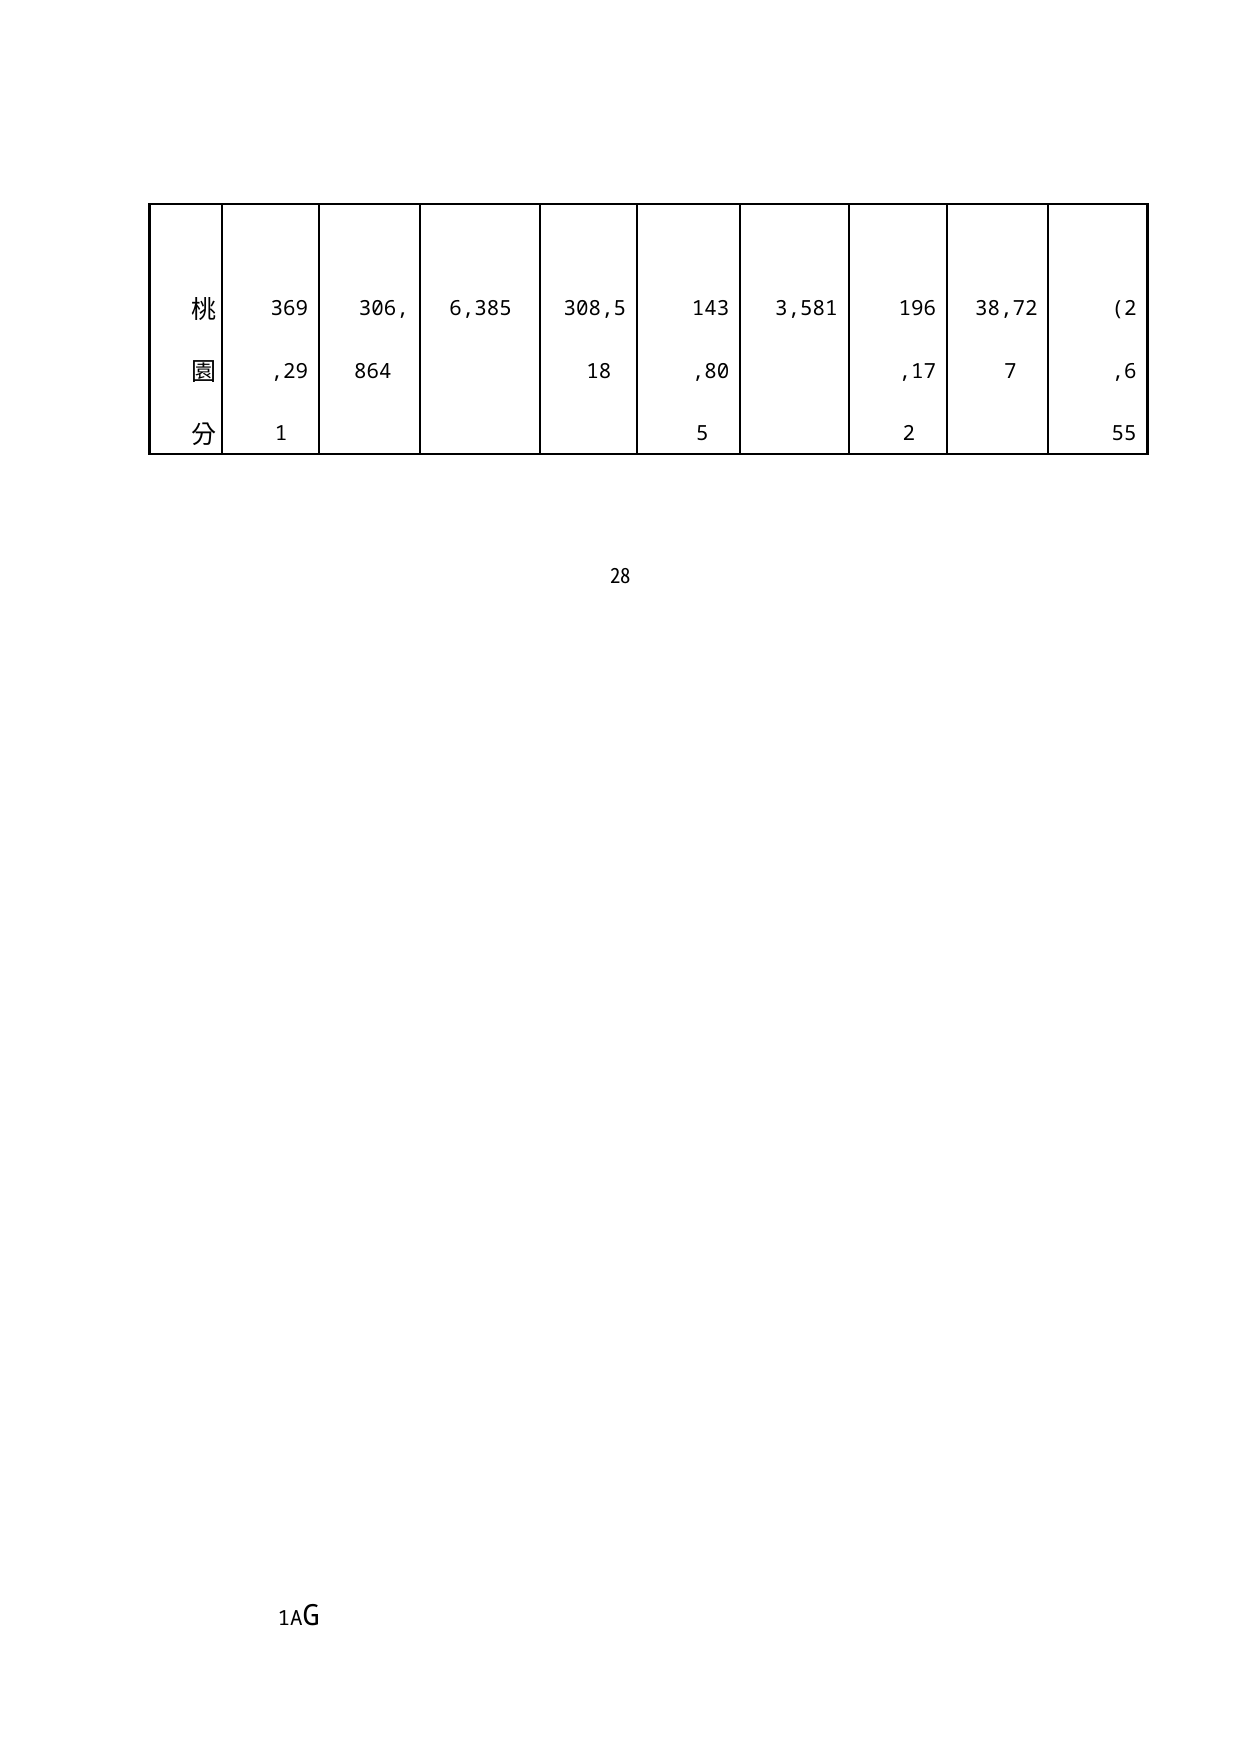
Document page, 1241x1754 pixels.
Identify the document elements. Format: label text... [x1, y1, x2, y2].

table_cell 369,291 [223, 205, 318, 453]
table_cell 306,864 [320, 205, 419, 453]
table_cell 38,727 [948, 205, 1047, 453]
table_cell 3,581 [741, 205, 848, 453]
table_cell 308,518 [541, 205, 636, 453]
table_cell 143,805 [638, 205, 739, 453]
table_cell 6,385 [421, 205, 539, 453]
table_cell 桃園分 [151, 205, 221, 453]
table_cell (2,655 [1049, 205, 1146, 453]
table_cell 196,172 [850, 205, 946, 453]
